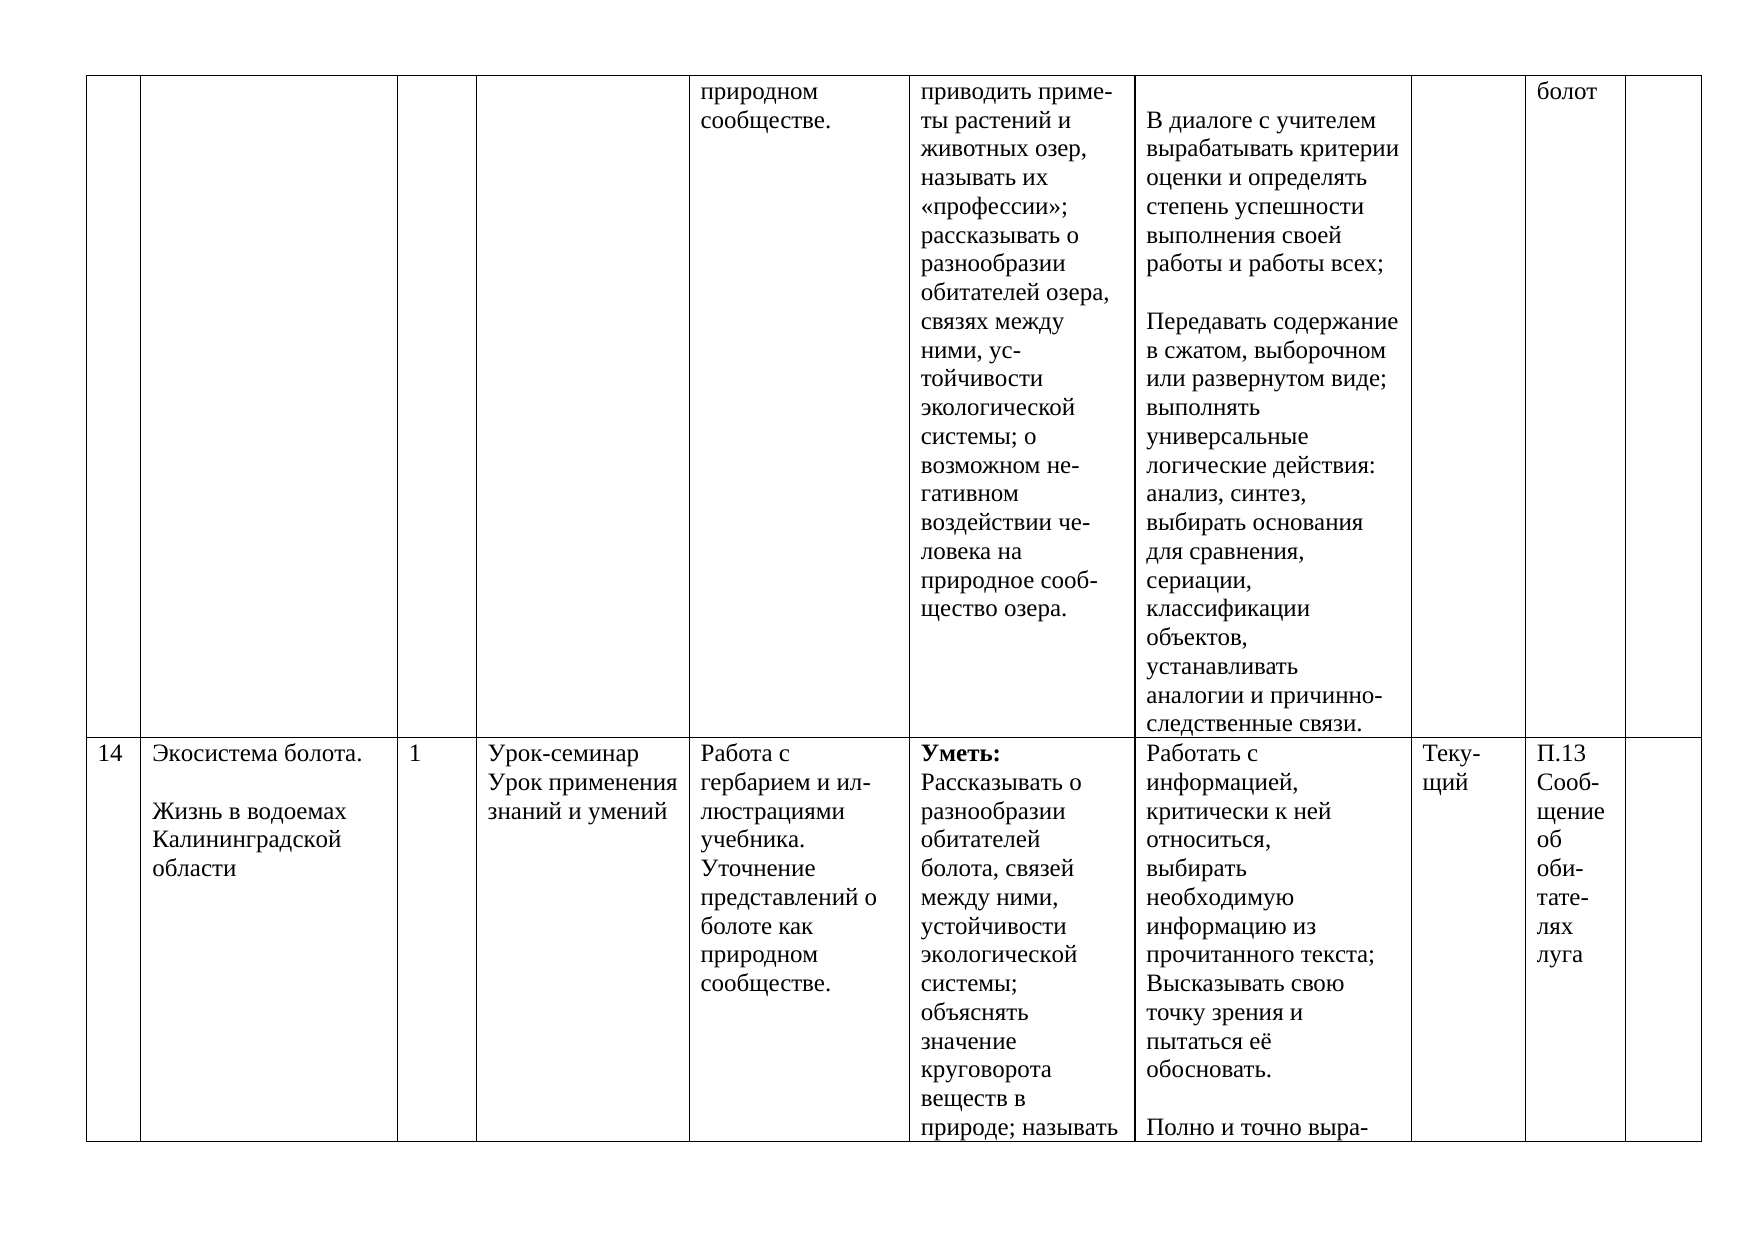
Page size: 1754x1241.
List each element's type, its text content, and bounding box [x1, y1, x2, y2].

table_cell болот [1526, 76, 1625, 737]
table_cell [1626, 738, 1701, 1141]
table_cell [1412, 76, 1525, 737]
table_cell В диалоге с учите­лем вырабатывать критерии оценки и определять сте­пень успешности выполне­ния своей работы и работы всех; Передавать содержание в сжатом, выборочном или развернутом виде; выполнять универсальные логические действия: анализ, син­тез, выбирать основания для сравнения, сериации, классификации объектов, устанавливать аналогии и причинно-следственные связи. [1136, 76, 1411, 737]
table_cell природном сообществе. [690, 76, 909, 737]
table_cell 1 [398, 738, 476, 1141]
table_cell Работа с гербарием и ил­люстрациями учеб­ника. Уточнение представлений о болоте как природном сообществе. [690, 738, 909, 1141]
table_cell [1626, 76, 1701, 737]
table_cell П.13 Сооб-щение об оби-тате-лях луга [1526, 738, 1625, 1141]
table_cell [87, 76, 140, 737]
table_cell приводить приме­ты растений и животных озер, называть их «профес­сии»; рассказывать о раз­нообразии обитателей озе­ра, связях между ними, ус­тойчивости экологической системы; о возможном не­гативном воздействии че­ловека на природное сооб­щество озера. [910, 76, 1134, 737]
table_cell Уметь: Рассказывать о разнообразии обитателей болота, связей между ними, устойчивости экологической системы; объяснять значение круговорота веществ в природе; называть [910, 738, 1134, 1141]
table_cell Экосистема болота. Жизнь в водоемах Калининградской области [141, 738, 397, 1141]
table_cell [398, 76, 476, 737]
table_cell 14 [87, 738, 140, 1141]
table_cell Урок-семинар Урок применения знаний и умений [477, 738, 689, 1141]
table_cell Теку-щий [1412, 738, 1525, 1141]
table_cell [477, 76, 689, 737]
table_cell [141, 76, 397, 737]
table_cell Работать с информацией, критически к ней относиться, выбирать необходимую информацию из прочитанного текста; Выска­зывать свою точку зрения и пытаться её обосновать. Полно и точно выра­ [1136, 738, 1411, 1141]
